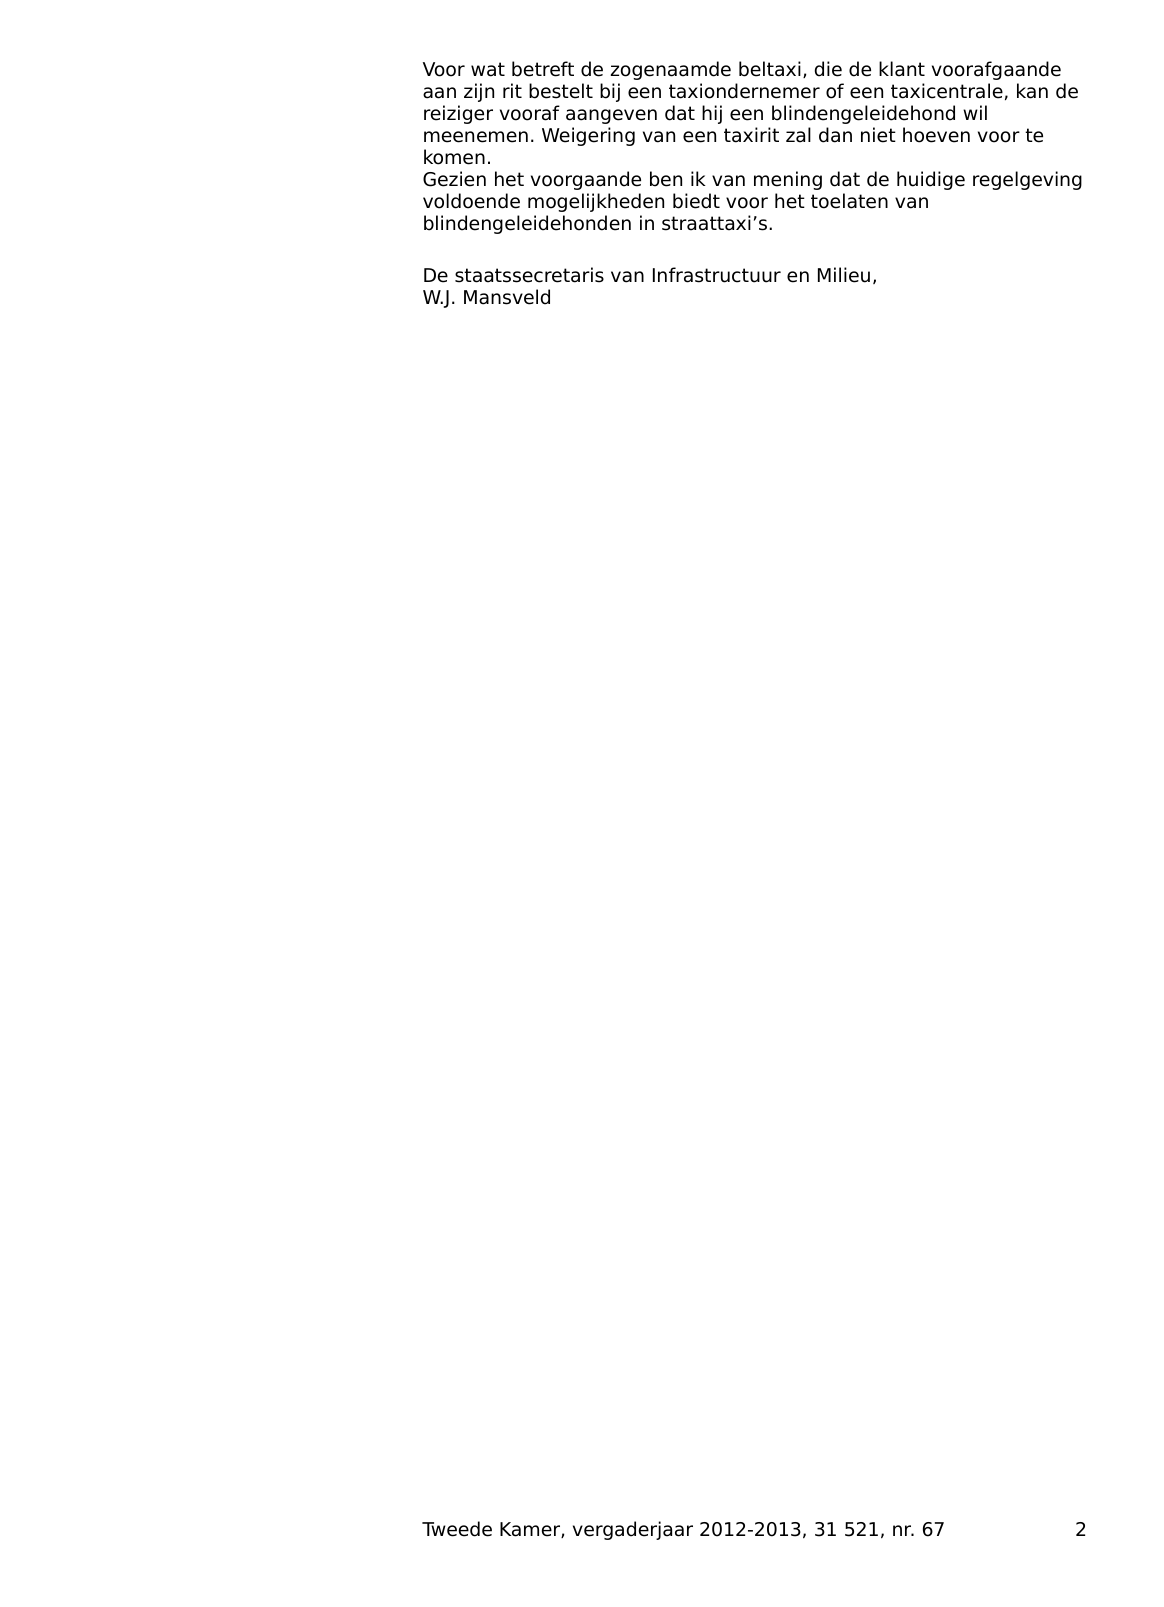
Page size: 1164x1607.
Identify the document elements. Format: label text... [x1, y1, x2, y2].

text Gezien het voorgaande ben ik van mening dat de huidige regelgeving voldoende mogelijkheden biedt voor het toelaten van blindengeleidehonden in straattaxi’s. [422, 169, 1087, 235]
text Voor wat betreft de zogenaamde beltaxi, die de klant voorafgaande aan zijn rit bestelt bij een taxiondernemer of een taxicentrale, kan de reiziger vooraf aangeven dat hij een blindengeleidehond wil meenemen. Weigering van een taxirit zal dan niet hoeven voor te komen. [422, 59, 1087, 169]
text De staatssecretaris van Infrastructuur en Milieu, W.J. Mansveld [422, 265, 1087, 309]
